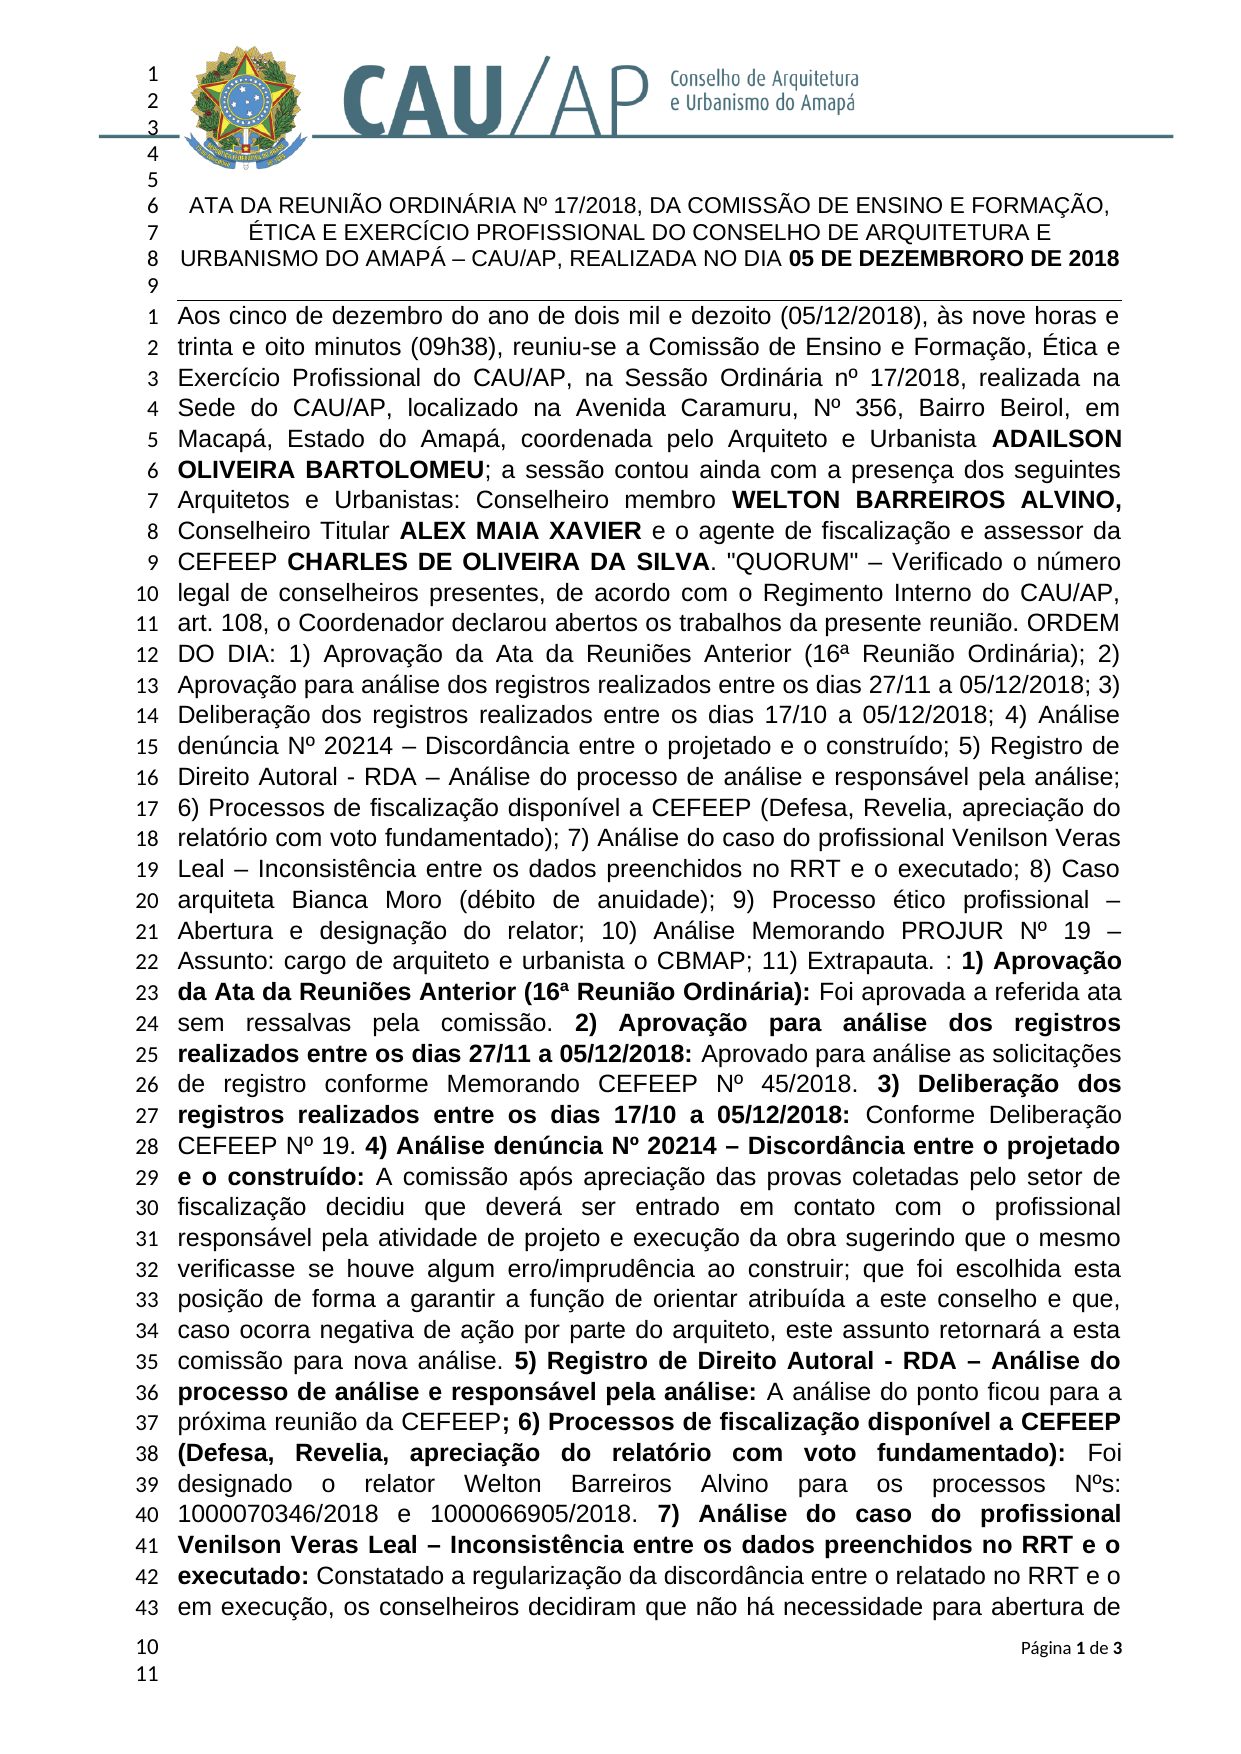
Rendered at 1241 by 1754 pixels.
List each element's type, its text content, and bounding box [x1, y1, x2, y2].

text Aos cinco de dezembro do ano de dois mil e dezoito (05/12/2018), às nove horas e trinta e oito minutos (09h38), reuniu-se a Comissão de Ensino e Formação, Ética e Exercício Profissional do CAU/AP, na Sessão Ordinária nº 17/2018, realizada na Sede do CAU/AP, localizado na Avenida Caramuru, Nº 356, Bairro Beirol, em Macapá, Estado do Amapá, coordenada pelo Arquiteto e Urbanista ADAILSON OLIVEIRA BARTOLOMEU; a sessão contou ainda com a presença dos seguintes Arquitetos e Urbanistas: Conselheiro membro WELTON BARREIROS ALVINO, Conselheiro Titular ALEX MAIA XAVIER e o agente de fiscalização e assessor da CEFEEP CHARLES DE OLIVEIRA DA SILVA. "QUORUM" – Verificado o número legal de conselheiros presentes, de acordo com o Regimento Interno do CAU/AP, art. 108, o Coordenador declarou abertos os trabalhos da presente reunião. ORDEM DO DIA: 1) Aprovação da Ata da Reuniões Anterior (16ª Reunião Ordinária); 2) Aprovação para análise dos registros realizados entre os dias 27/11 a 05/12/2018; 3) Deliberação dos registros realizados entre os dias 17/10 a 05/12/2018; 4) Análise denúncia Nº 20214 – Discordância entre o projetado e o construído; 5) Registro de Direito Autoral - RDA – Análise do processo de análise e responsável pela análise; 6) Processos de fiscalização disponível a CEFEEP (Defesa, Revelia, apreciação do relatório com voto fundamentado); 7) Análise do caso do profissional Venilson Veras Leal – Inconsistência entre os dados preenchidos no RRT e o executado; 8) Caso arquiteta Bianca Moro (débito de anuidade); 9) Processo ético profissional – Abertura e designação do relator; 10) Análise Memorando PROJUR Nº 19 – Assunto: cargo de arquiteto e urbanista o CBMAP; 11) Extrapauta. : 1) Aprovação da Ata da Reuniões Anterior (16ª Reunião Ordinária): Foi aprovada a referida ata sem ressalvas pela comissão. 2) Aprovação para análise dos registros realizados entre os dias 27/11 a 05/12/2018: Aprovado para análise as solicitações de registro conforme Memorando CEFEEP Nº 45/2018. 3) Deliberação dos registros realizados entre os dias 17/10 a 05/12/2018: Conforme Deliberação CEFEEP Nº 19. 4) Análise denúncia Nº 20214 – Discordância entre o projetado e o construído: A comissão após apreciação das provas coletadas pelo setor de fiscalização decidiu que deverá ser entrado em contato com o profissional responsável pela atividade de projeto e execução da obra sugerindo que o mesmo verificasse se houve algum erro/imprudência ao construir; que foi escolhida esta posição de forma a garantir a função de orientar atribuída a este conselho e que, caso ocorra negativa de ação por parte do arquiteto, este assunto retornará a esta comissão para nova análise. 5) Registro de Direito Autoral - RDA – Análise do processo de análise e responsável pela análise: A análise do ponto ficou para a próxima reunião da CEFEEP; 6) Processos de fiscalização disponível a CEFEEP (Defesa, Revelia, apreciação do relatório com voto fundamentado): Foi designado o relator Welton Barreiros Alvino para os processos Nºs: 1000070346/2018 e 1000066905/2018. 7) Análise do caso do profissional Venilson Veras Leal – Inconsistência entre os dados preenchidos no RRT e o executado: Constatado a regularização da discordância entre o relatado no RRT e o em execução, os conselheiros decidiram que não há necessidade para abertura de [177, 301, 1122, 1620]
